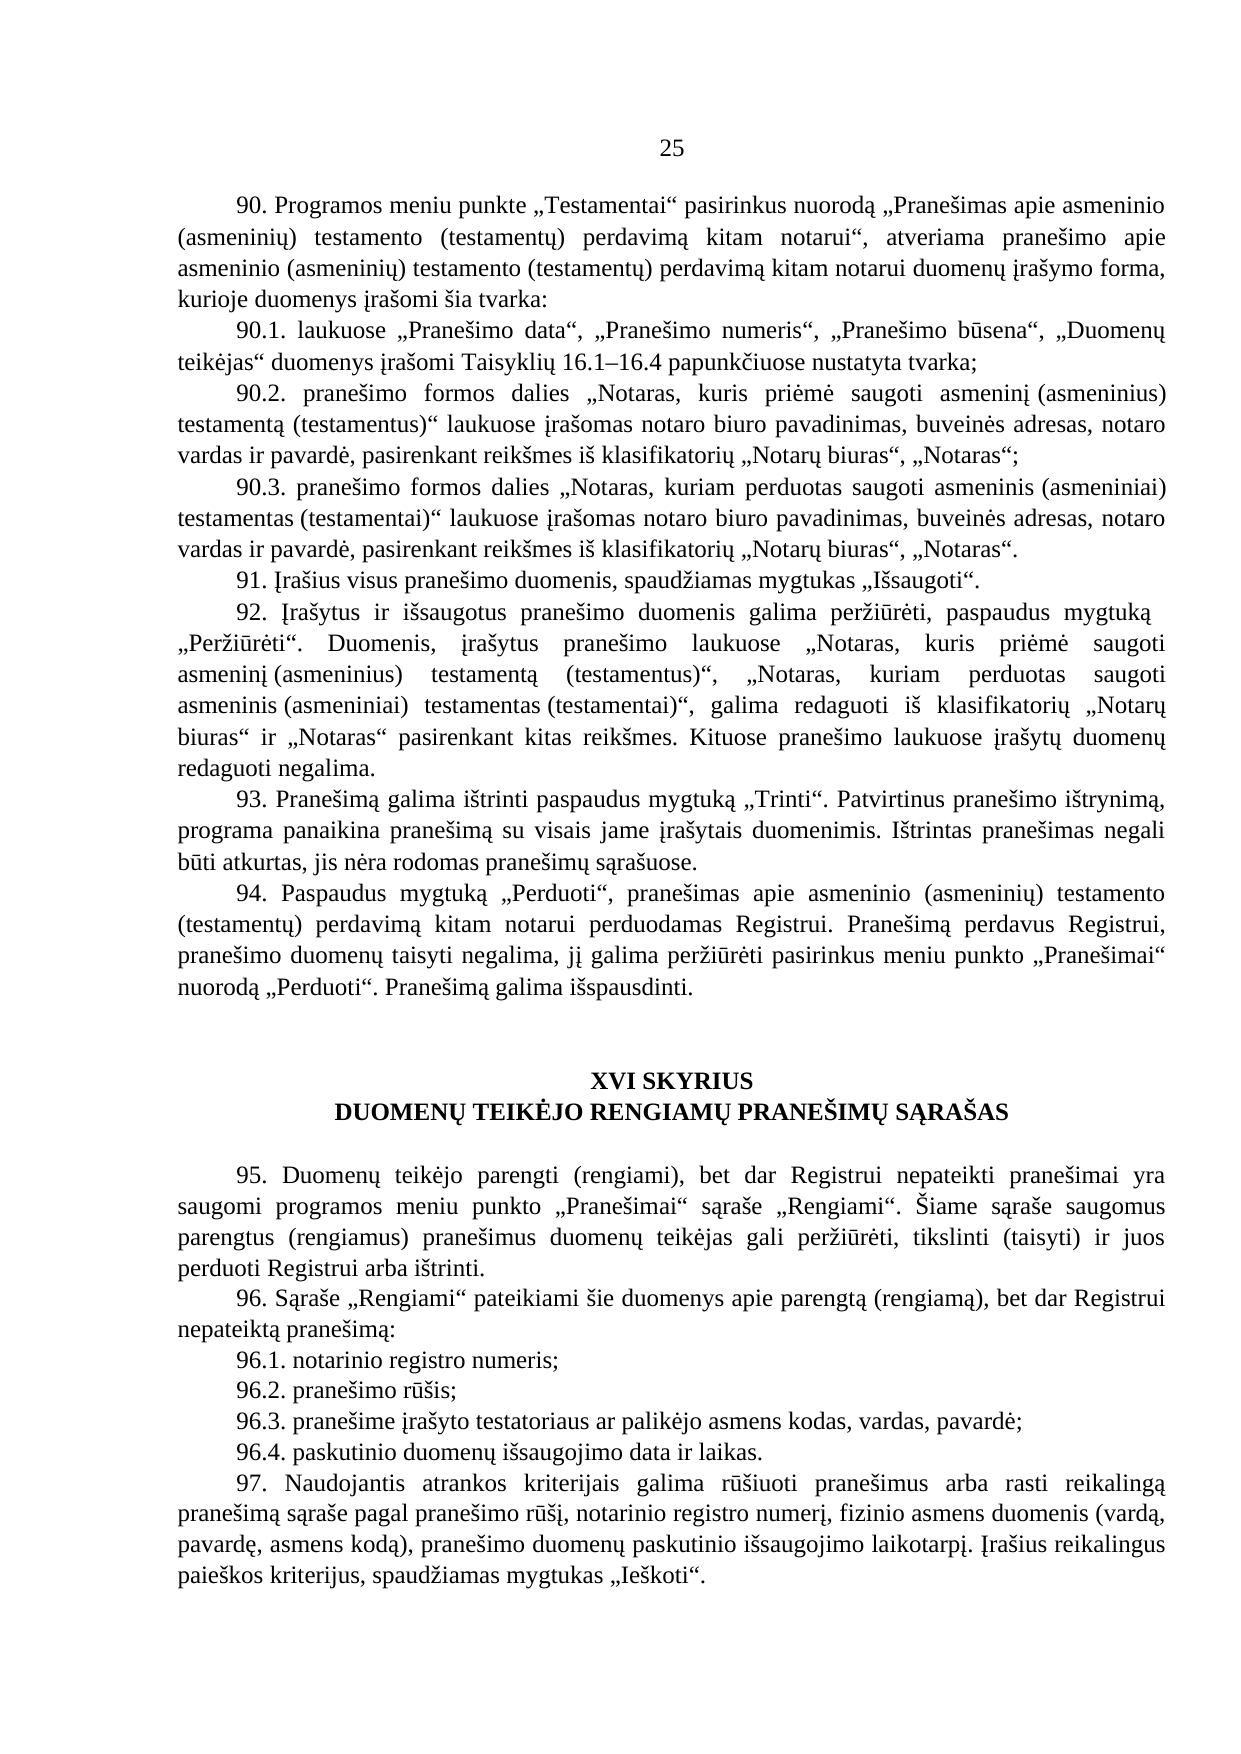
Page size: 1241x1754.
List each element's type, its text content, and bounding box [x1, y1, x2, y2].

text 90.3. pranešimo formos dalies „Notaras, kuriam perduotas saugoti asmeninis (asmeniniai) testamentas (testamentai)“ laukuose įrašomas notaro biuro pavadinimas, buveinės adresas, notaro vardas ir pavardė, pasirenkant reikšmes iš klasifikatorių „Notarų biuras“, „Notaras“. [177, 472, 1166, 563]
text 93. Pranešimą galima ištrinti paspaudus mygtuką „Trinti“. Patvirtinus pranešimo ištrynimą, programa panaikina pranešimą su visais jame įrašytais duomenimis. Ištrintas pranešimas negali būti atkurtas, jis nėra rodomas pranešimų sąrašuose. [177, 784, 1166, 875]
text DUOMENŲ TEIKĖJO RENGIAMŲ PRANEŠIMŲ SĄRAŠAS [177, 1097, 1166, 1126]
text 96. Sąraše „Rengiami“ pateikiami šie duomenys apie parengtą (rengiamą), bet dar Registrui nepateiktą pranešimą: [177, 1283, 1166, 1343]
text 96.4. paskutinio duomenų išsaugojimo data ir laikas. [177, 1437, 1166, 1466]
text 96.1. notarinio registro numeris; [177, 1345, 1166, 1373]
text 94. Paspaudus mygtuką „Perduoti“, pranešimas apie asmeninio (asmeninių) testamento (testamentų) perdavimą kitam notarui perduodamas Registrui. Pranešimą perdavus Registrui, pranešimo duomenų taisyti negalima, jį galima peržiūrėti pasirinkus meniu punkto „Pranešimai“ nuorodą „Perduoti“. Pranešimą galima išspausdinti. [177, 878, 1166, 1000]
text 96.3. pranešime įrašyto testatoriaus ar palikėjo asmens kodas, vardas, pavardė; [177, 1406, 1166, 1435]
text 96.2. pranešimo rūšis; [177, 1376, 1166, 1404]
text 92. Įrašytus ir išsaugotus pranešimo duomenis galima peržiūrėti, paspaudus mygtuką „Peržiūrėti“. Duomenis, įrašytus pranešimo laukuose „Notaras, kuris priėmė saugoti asmeninį (asmeninius) testamentą (testamentus)“, „Notaras, kuriam perduotas saugoti asmeninis (asmeniniai) testamentas (testamentai)“, galima redaguoti iš klasifikatorių „Notarų biuras“ ir „Notaras“ pasirenkant kitas reikšmes. Kituose pranešimo laukuose įrašytų duomenų redaguoti negalima. [177, 597, 1166, 782]
text 91. Įrašius visus pranešimo duomenis, spaudžiamas mygtukas „Išsaugoti“. [177, 565, 1166, 594]
text 95. Duomenų teikėjo parengti (rengiami), bet dar Registrui nepateikti pranešimai yra saugomi programos meniu punkto „Pranešimai“ sąraše „Rengiami“. Šiame sąraše saugomus parengtus (rengiamus) pranešimus duomenų teikėjas gali peržiūrėti, tikslinti (taisyti) ir juos perduoti Registrui arba ištrinti. [177, 1160, 1166, 1281]
text 90. Programos meniu punkte „Testamentai“ pasirinkus nuorodą „Pranešimas apie asmeninio (asmeninių) testamento (testamentų) perdavimą kitam notarui“, atveriama pranešimo apie asmeninio (asmeninių) testamento (testamentų) perdavimą kitam notarui duomenų įrašymo forma, kurioje duomenys įrašomi šia tvarka: [177, 190, 1166, 313]
text 90.2. pranešimo formos dalies „Notaras, kuris priėmė saugoti asmeninį (asmeninius) testamentą (testamentus)“ laukuose įrašomas notaro biuro pavadinimas, buveinės adresas, notaro vardas ir pavardė, pasirenkant reikšmes iš klasifikatorių „Notarų biuras“, „Notaras“; [177, 378, 1166, 469]
text 90.1. laukuose „Pranešimo data“, „Pranešimo numeris“, „Pranešimo būsena“, „Duomenų teikėjas“ duomenys įrašomi Taisyklių 16.1–16.4 papunkčiuose nustatyta tvarka; [177, 315, 1166, 375]
text XVI SKYRIUS [177, 1066, 1166, 1094]
text 97. Naudojantis atrankos kriterijais galima rūšiuoti pranešimus arba rasti reikalingą pranešimą sąraše pagal pranešimo rūšį, notarinio registro numerį, fizinio asmens duomenis (vardą, pavardę, asmens kodą), pranešimo duomenų paskutinio išsaugojimo laikotarpį. Įrašius reikalingus paieškos kriterijus, spaudžiamas mygtukas „Ieškoti“. [177, 1468, 1166, 1589]
